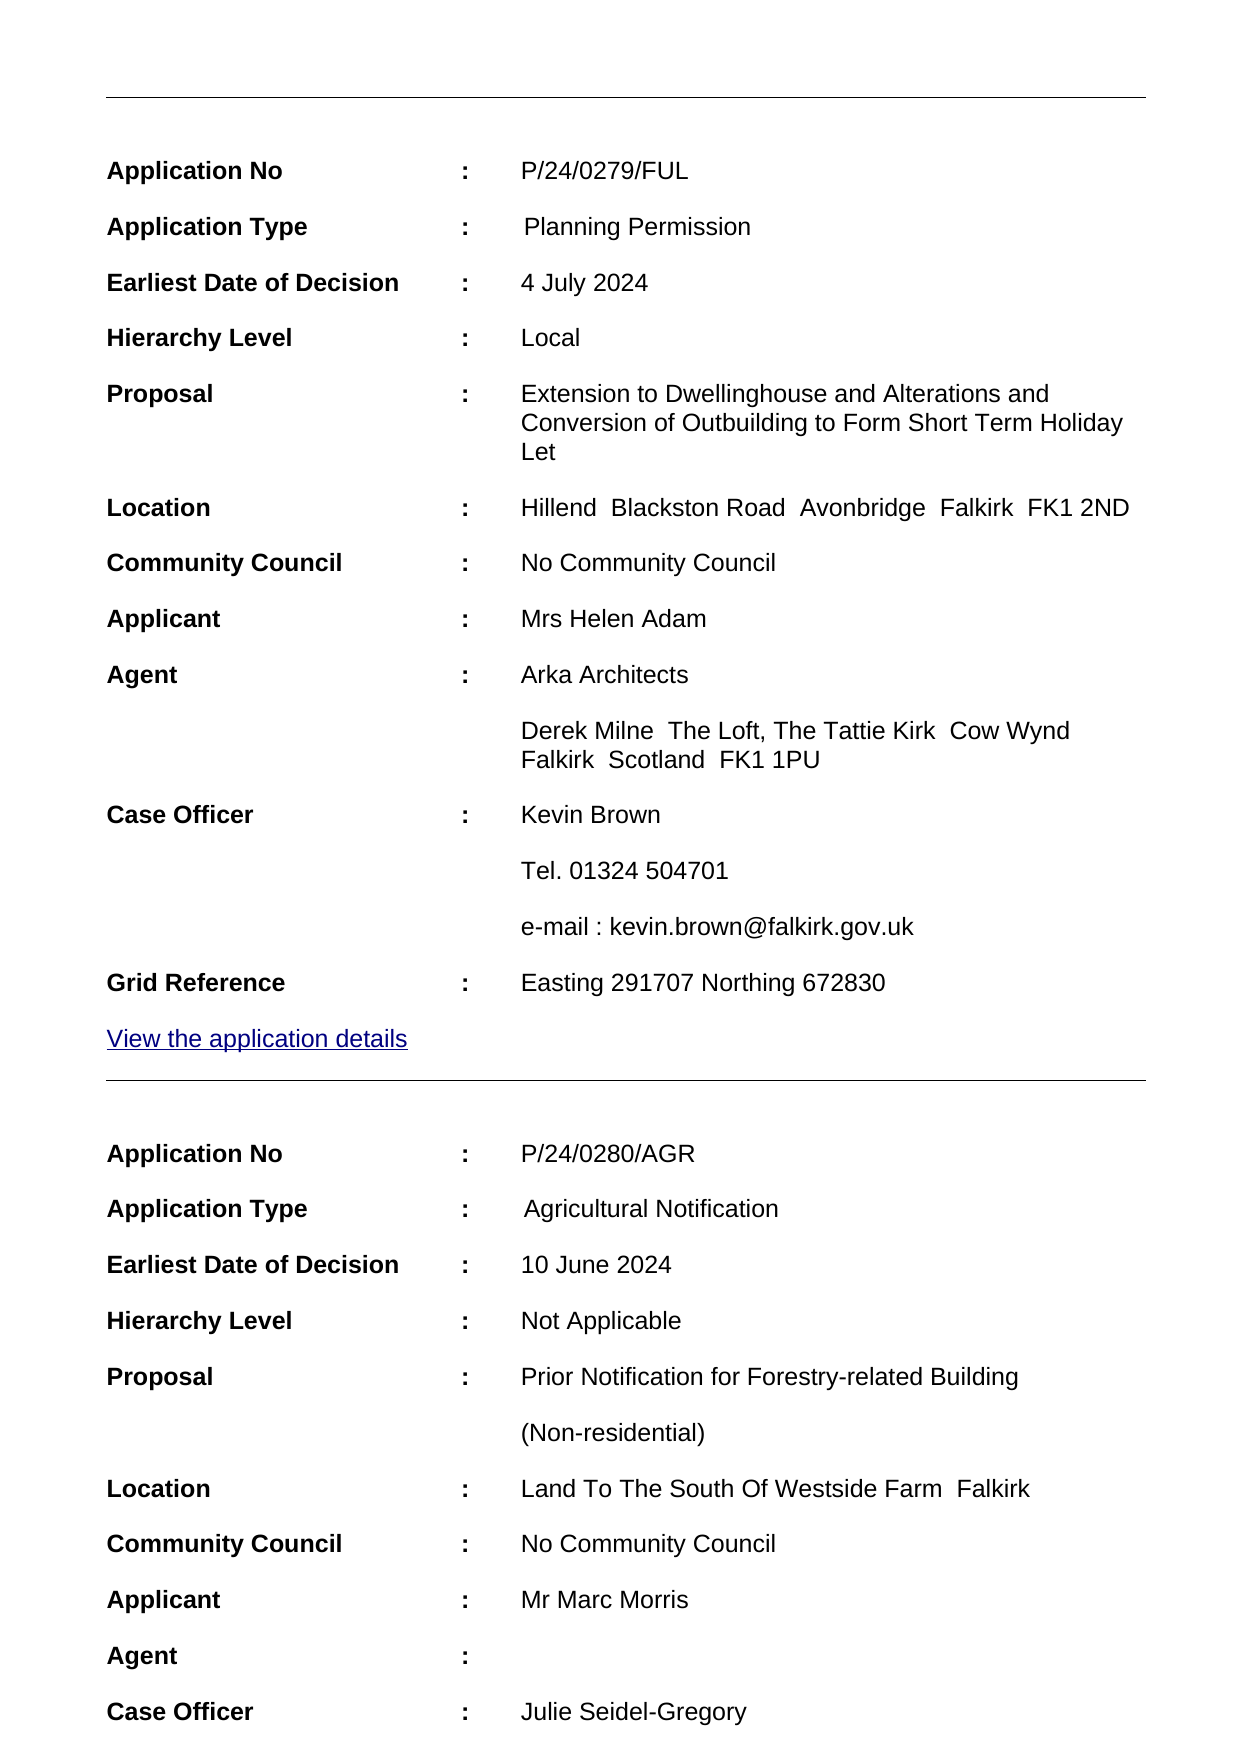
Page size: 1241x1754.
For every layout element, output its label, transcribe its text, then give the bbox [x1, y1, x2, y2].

text Proposal : Prior Notification for Forestry-related Building [106, 1362, 1146, 1391]
text Earliest Date of Decision : 10 June 2024 [106, 1250, 1146, 1279]
text Location : Hillend Blackston Road Avonbridge Falkirk FK1 2ND [106, 492, 1146, 521]
text Application No : P/24/0279/FUL [106, 153, 1146, 184]
text Applicant : Mr Marc Morris [106, 1585, 1146, 1614]
text Application No : P/24/0280/AGR [106, 1138, 1146, 1167]
text Community Council : No Community Council [106, 548, 1146, 577]
text View the application details [106, 1024, 1146, 1052]
text Earliest Date of Decision : 4 July 2024 [106, 267, 1146, 296]
text Agent : [106, 1641, 1146, 1670]
text Hierarchy Level : Not Applicable [106, 1306, 1146, 1335]
text Tel. 01324 504701 [106, 856, 1146, 885]
text Application Type : Agricultural Notification [106, 1194, 1146, 1223]
text Proposal : Extension to Dwellinghouse and Alterations and Conversion of Outbuilding to Form Short Term Holiday Let [106, 379, 1146, 465]
text Community Council : No Community Council [106, 1529, 1146, 1558]
text Case Officer : Kevin Brown [106, 800, 1146, 829]
text Case Officer : Julie Seidel-Gregory [106, 1697, 1146, 1726]
text Application Type : Planning Permission [106, 212, 1146, 240]
text Grid Reference : Easting 291707 Northing 672830 [106, 968, 1146, 997]
text Applicant : Mrs Helen Adam [106, 604, 1146, 633]
text e-mail : kevin.brown@falkirk.gov.uk [106, 912, 1146, 941]
text Hierarchy Level : Local [106, 323, 1146, 352]
text Location : Land To The South Of Westside Farm Falkirk [106, 1473, 1146, 1502]
text Derek Milne The Loft, The Tattie Kirk Cow Wynd Falkirk Scotland FK1 1PU [106, 716, 1146, 773]
text (Non-residential) [106, 1418, 1146, 1446]
text Agent : Arka Architects [106, 660, 1146, 689]
